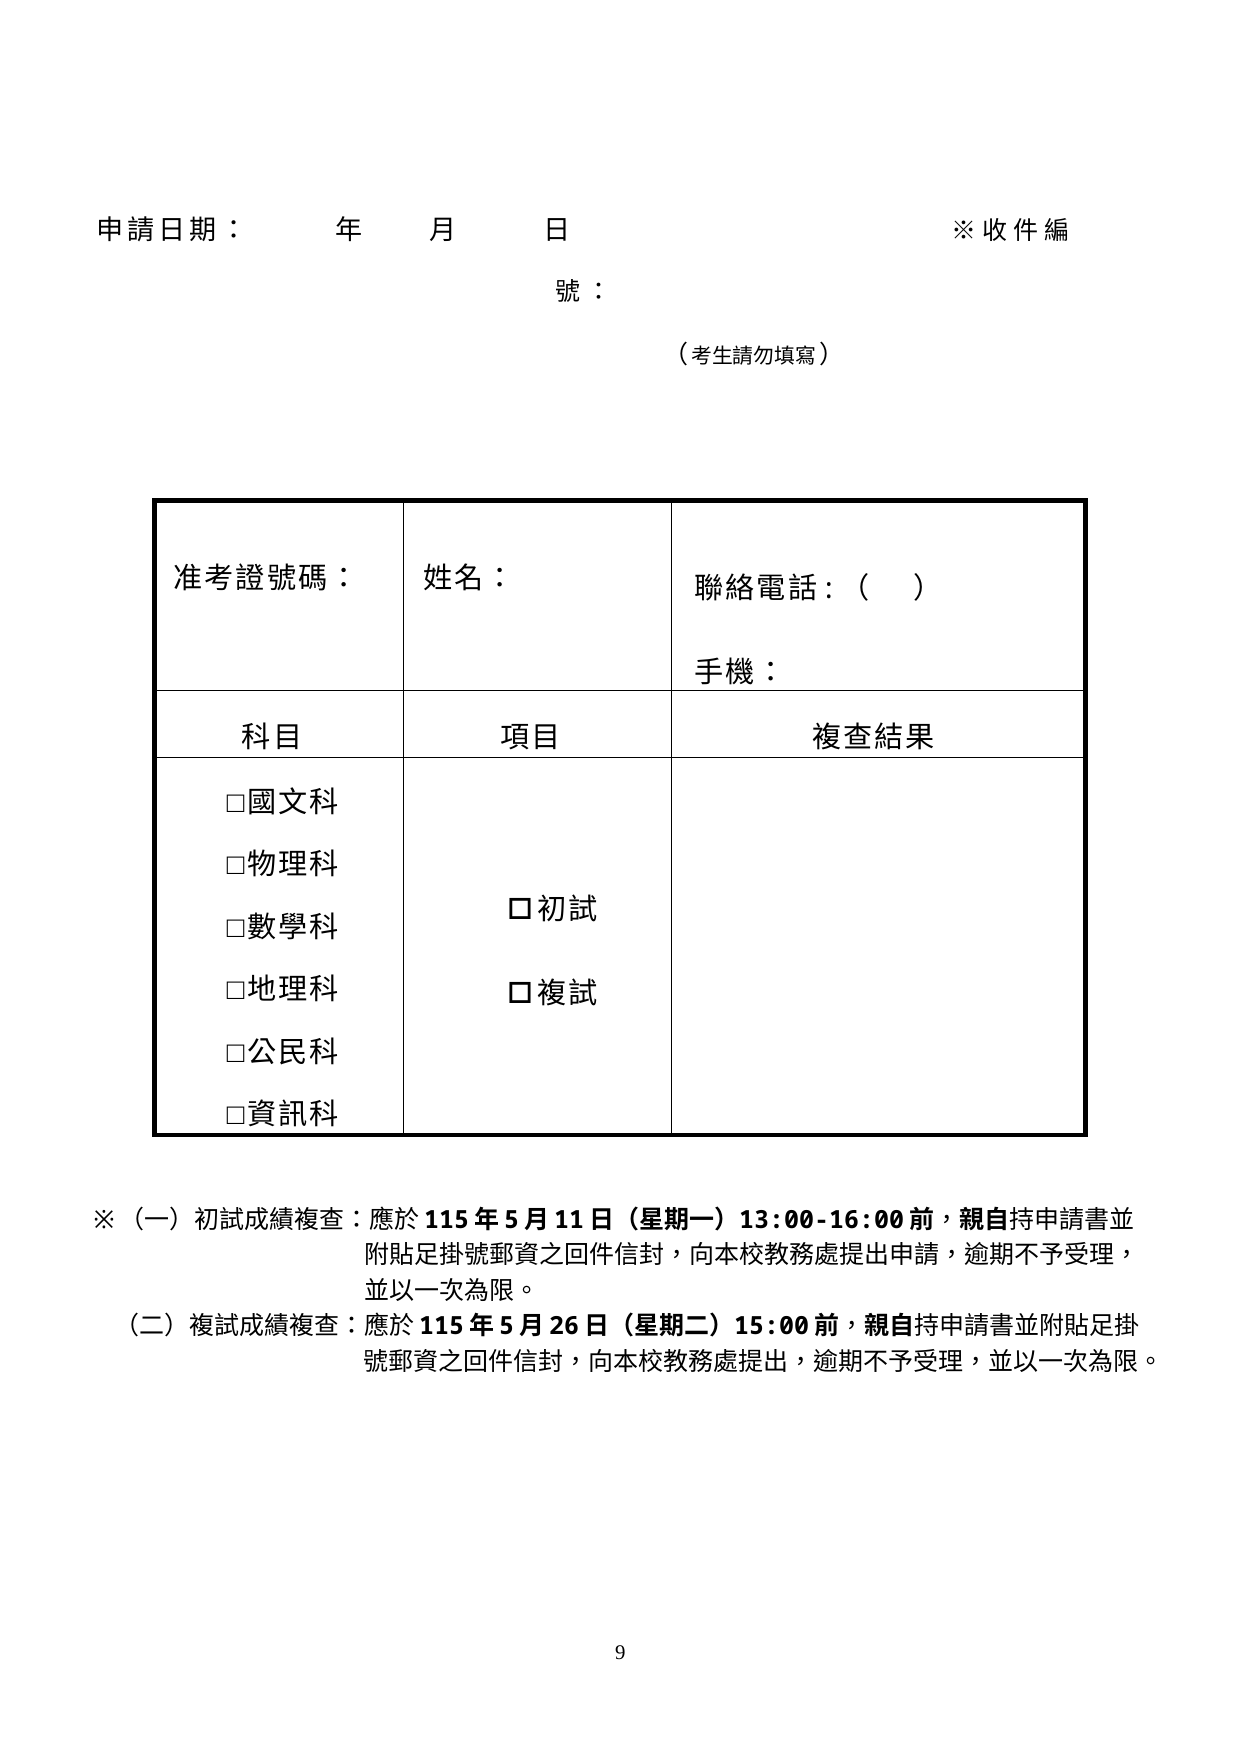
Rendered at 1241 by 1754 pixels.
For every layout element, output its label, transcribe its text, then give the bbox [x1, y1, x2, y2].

table_cell 項目 [404, 691, 671, 757]
table_cell □國文科 □物理科 □數學科 □地理科 □公民科 □資訊科 [157, 758, 403, 1133]
table_cell 複查結果 [672, 691, 1083, 757]
text （考生請勿填寫） [89, 311, 1076, 373]
table_cell [672, 758, 1083, 1133]
text 申請日期： 年 月 日 ※收件編號： [89, 186, 1078, 311]
table_header 姓名： [404, 503, 671, 690]
table_header 聯絡電話:（ ） 手機： [672, 503, 1083, 690]
text ※（一）初試成績複查：應於115年5月11日（星期一）13:00-16:00前，親自持申請書並附貼足掛號郵資之回件信封，向本校教務處提出申請，逾期不予受理，並以一次為限。 [89, 1200, 1151, 1306]
table_header 准考證號碼： [157, 503, 403, 690]
table_cell 科目 [157, 691, 403, 757]
text （二）複試成績複查：應於115年5月26日（星期二）15:00前，親自持申請書並附貼足掛號郵資之回件信封，向本校教務處提出，逾期不予受理，並以一次為限。 [114, 1306, 1151, 1377]
table_cell 初試 複試 [404, 758, 671, 1133]
